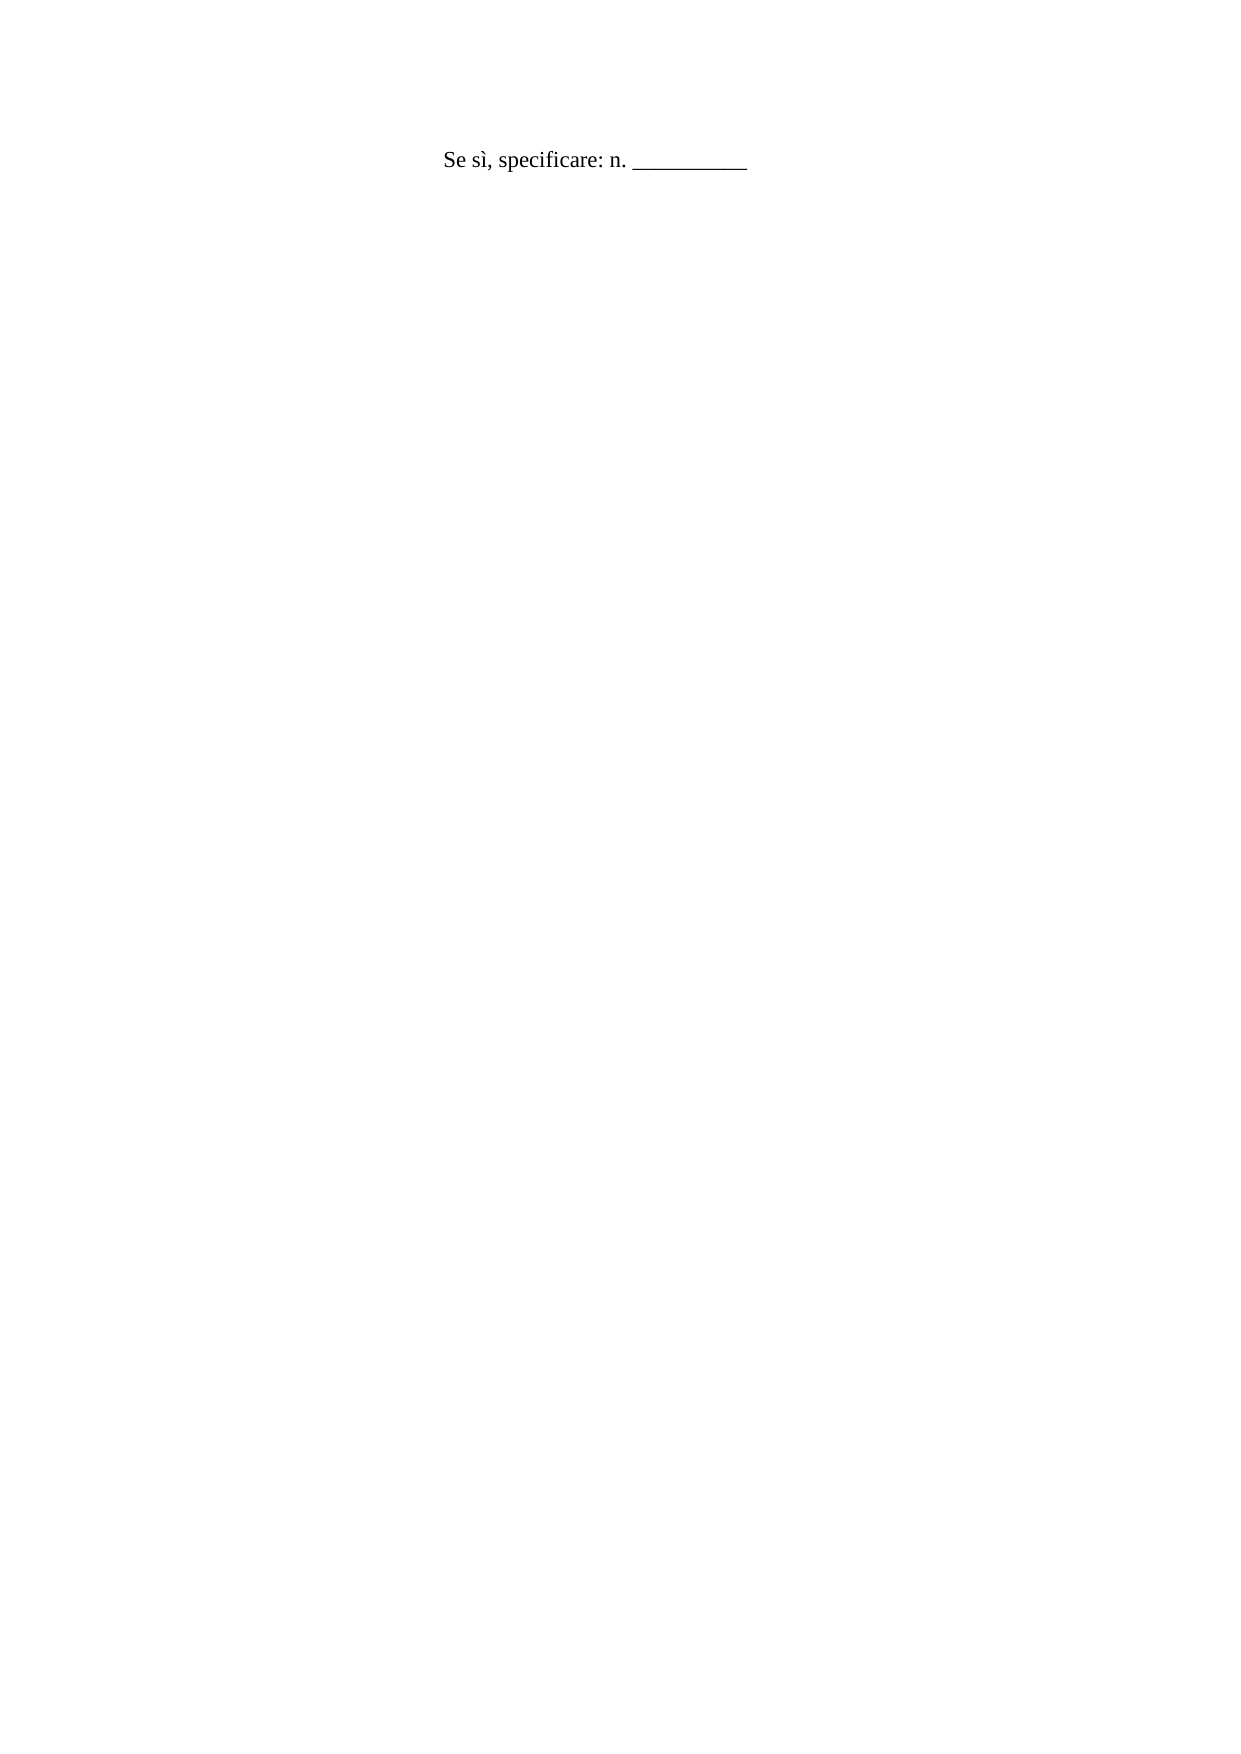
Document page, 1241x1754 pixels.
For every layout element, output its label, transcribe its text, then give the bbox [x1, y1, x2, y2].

text Se sì, specificare: n. __________ [443, 146, 1122, 172]
